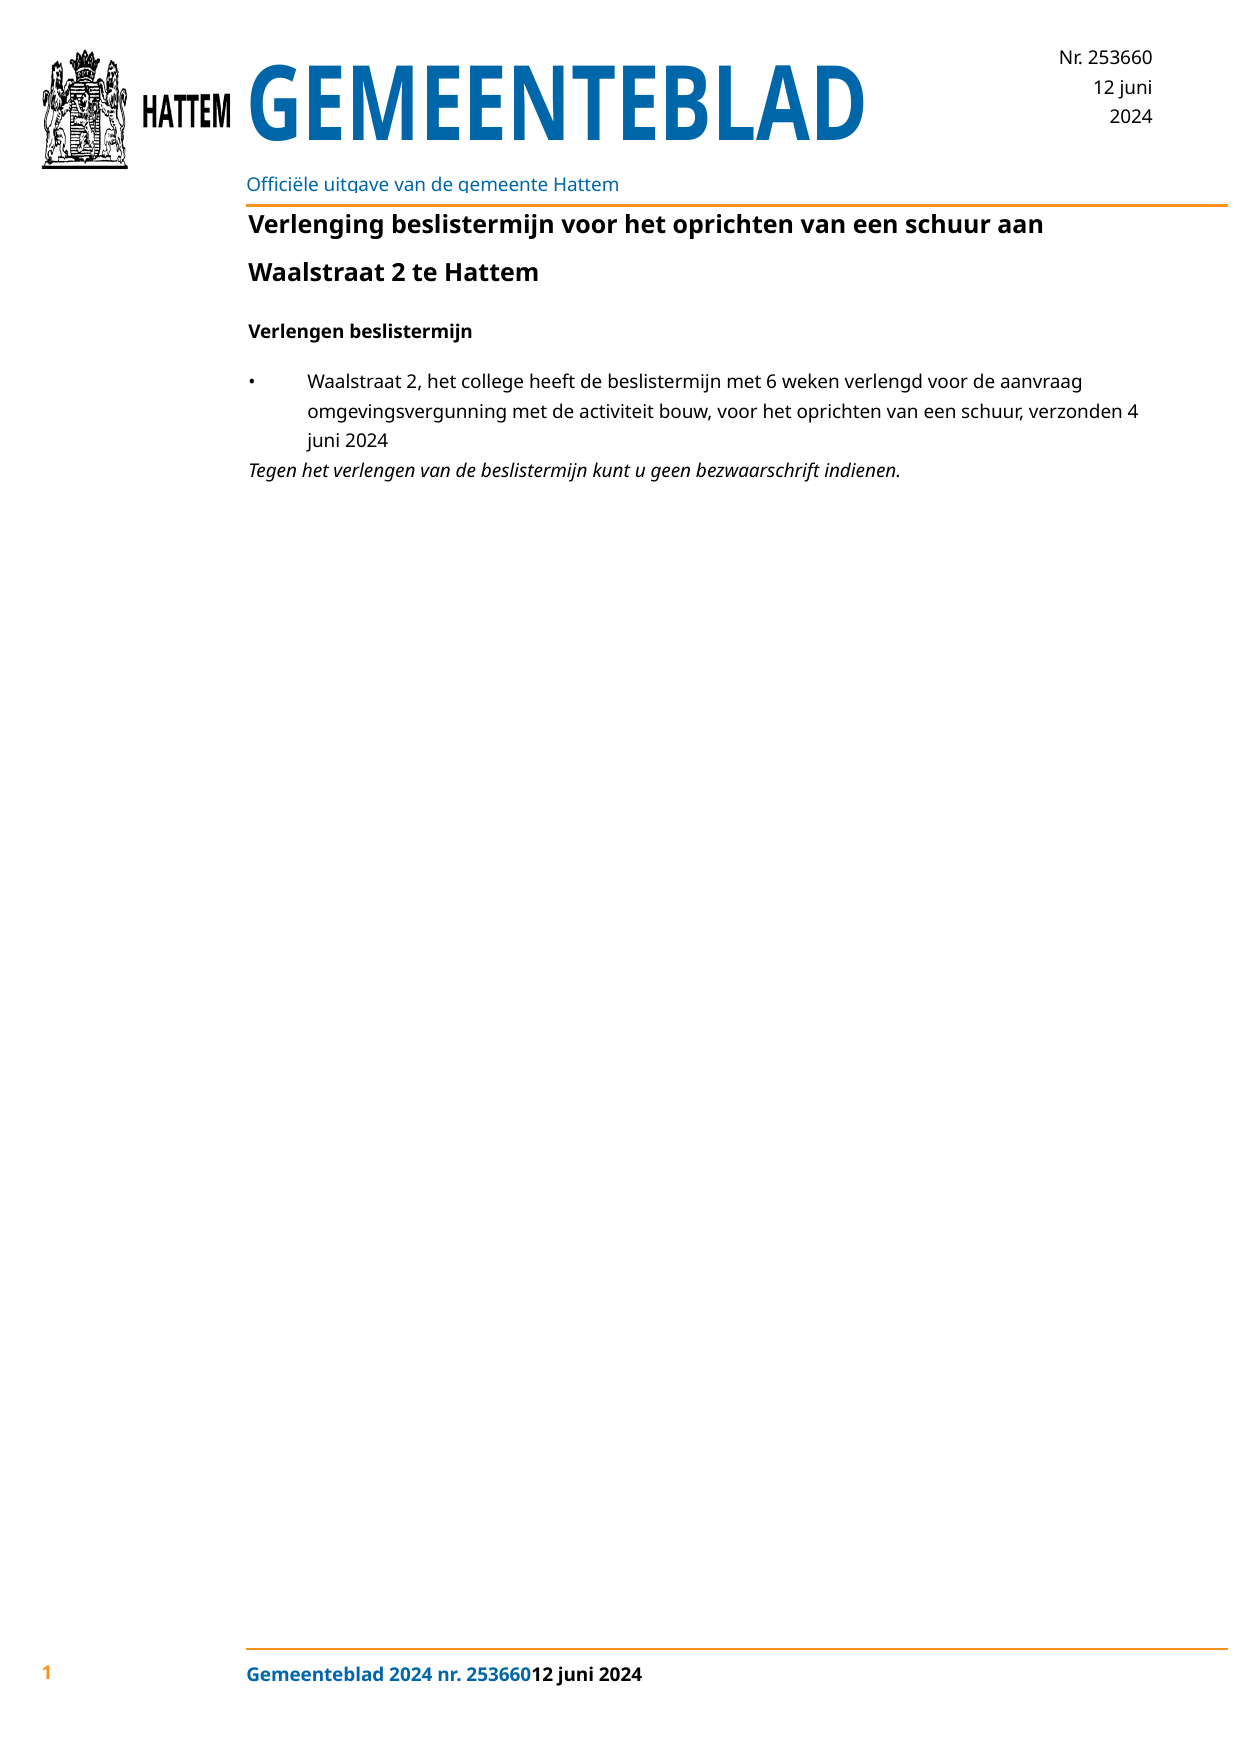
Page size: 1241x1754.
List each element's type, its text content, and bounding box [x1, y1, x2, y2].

text Tegen het verlengen van de beslistermijn kunt u geen bezwaarschrift indienen. [248, 457, 1152, 483]
text Verlengen beslistermijn [248, 318, 1152, 344]
list Waalstraat 2, het college heeft de beslistermijn met 6 weken verlengd voor de aanvraag omgevingsvergunning met de activiteit bouw, voor het oprichten van een schuur, verzonden 4 juni 2024 [248, 368, 1152, 453]
text Verlenging beslistermijn voor het oprichten van een schuur aan Waalstraat 2 te Hattem [248, 207, 1152, 288]
picture [41, 47, 231, 172]
